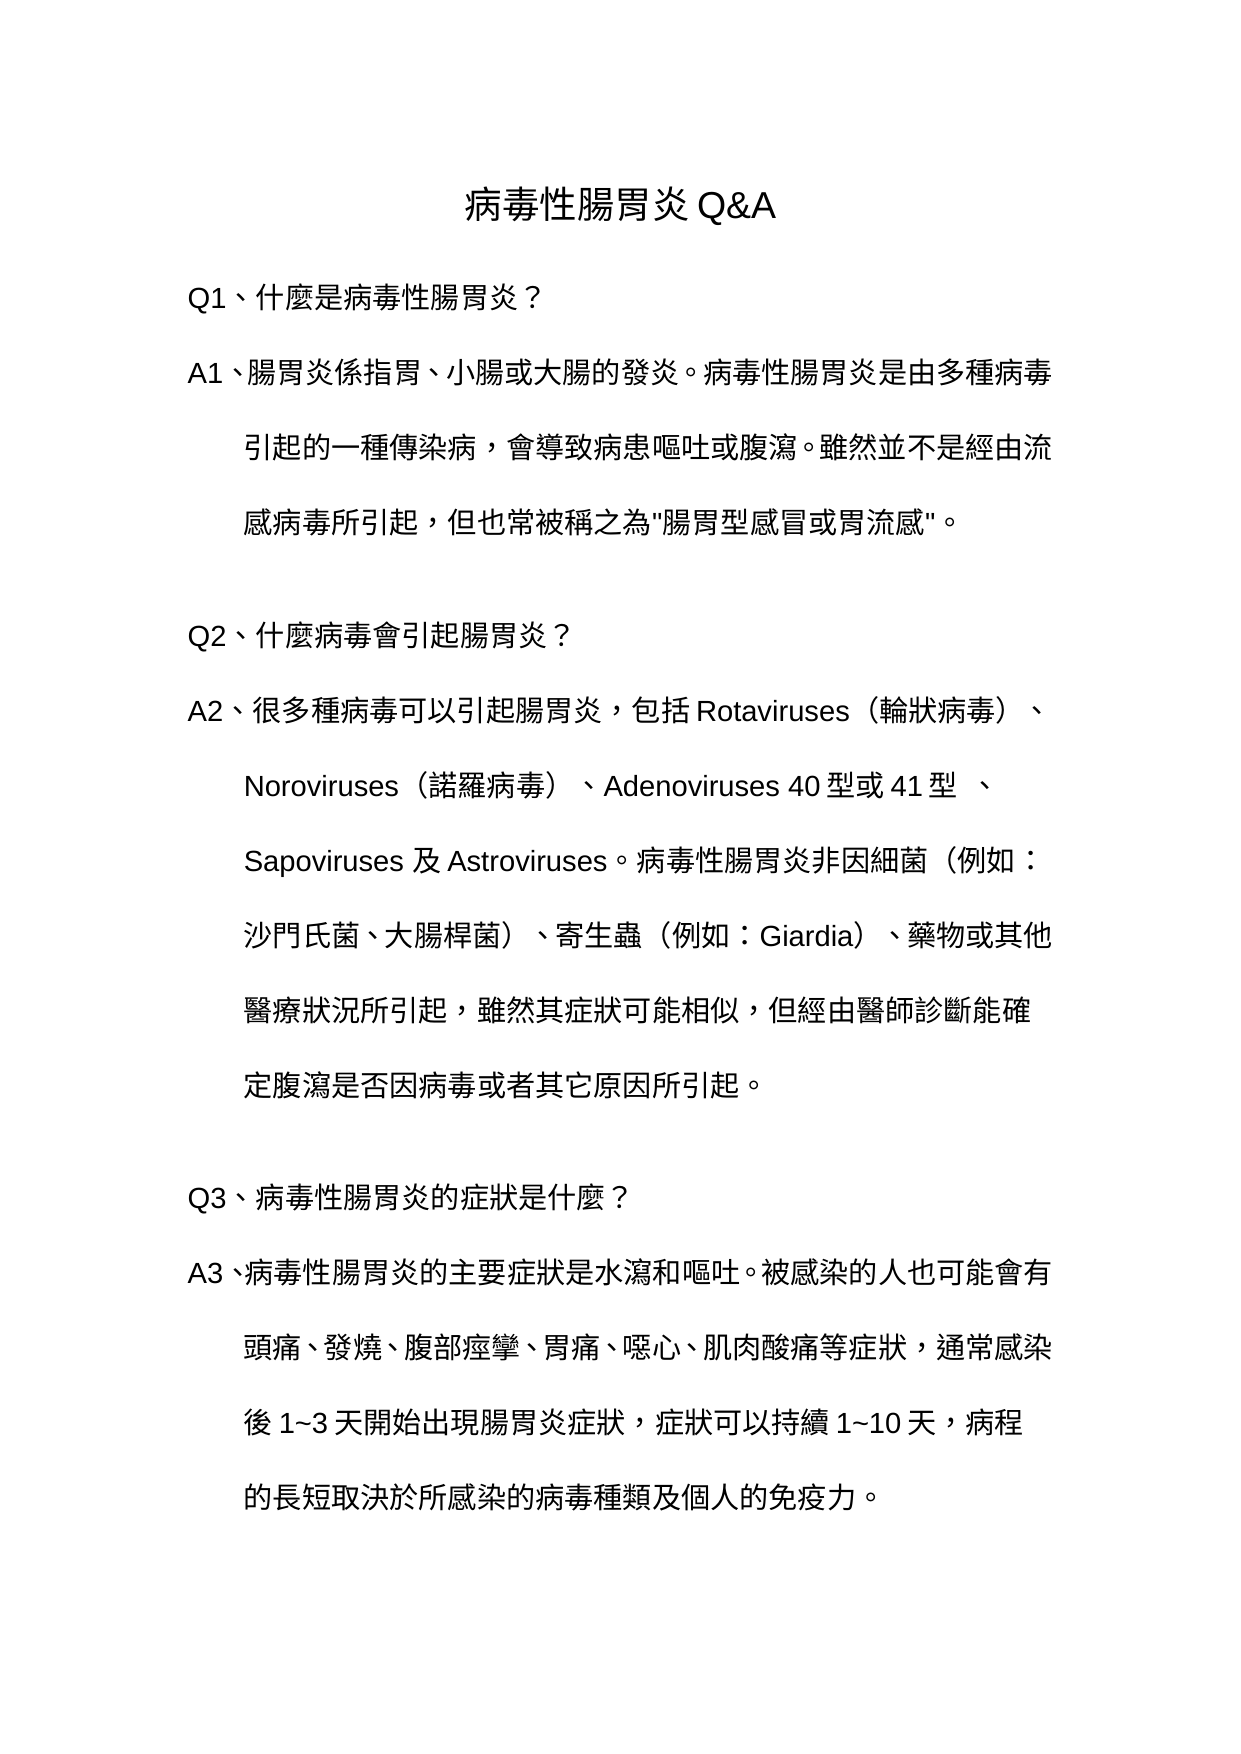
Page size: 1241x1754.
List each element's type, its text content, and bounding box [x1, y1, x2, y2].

text Q2、什麼病毒會引起腸胃炎？ [187, 596, 1053, 671]
subtitle 病毒性腸胃炎Q&A [187, 164, 1053, 239]
text A1、腸胃炎係指胃、小腸或大腸的發炎。病毒性腸胃炎是由多種病毒引起的一種傳染病，會導致病患嘔吐或腹瀉。雖然並不是經由流感病毒所引起，但也常被稱之為"腸胃型感冒或胃流感"。 [187, 333, 1053, 558]
text A2、很多種病毒可以引起腸胃炎，包括Rotaviruses（輪狀病毒）、Noroviruses（諾羅病毒）、Adenoviruses 40型或41型、Sapoviruses 及Astroviruses。病毒性腸胃炎非因細菌（例如：沙門氏菌、大腸桿菌）、寄生蟲（例如：Giardia）、藥物或其他醫療狀況所引起，雖然其症狀可能相似，但經由醫師診斷能確定腹瀉是否因病毒或者其它原因所引起。 [187, 671, 1053, 1121]
text A3、病毒性腸胃炎的主要症狀是水瀉和嘔吐。被感染的人也可能會有頭痛、發燒、腹部痙攣、胃痛、噁心、肌肉酸痛等症狀，通常感染後1~3天開始出現腸胃炎症狀，症狀可以持續1~10天，病程的長短取決於所感染的病毒種類及個人的免疫力。 [187, 1233, 1053, 1533]
text Q1、什麼是病毒性腸胃炎？ [187, 258, 1053, 333]
text Q3、病毒性腸胃炎的症狀是什麼？ [187, 1158, 1053, 1233]
